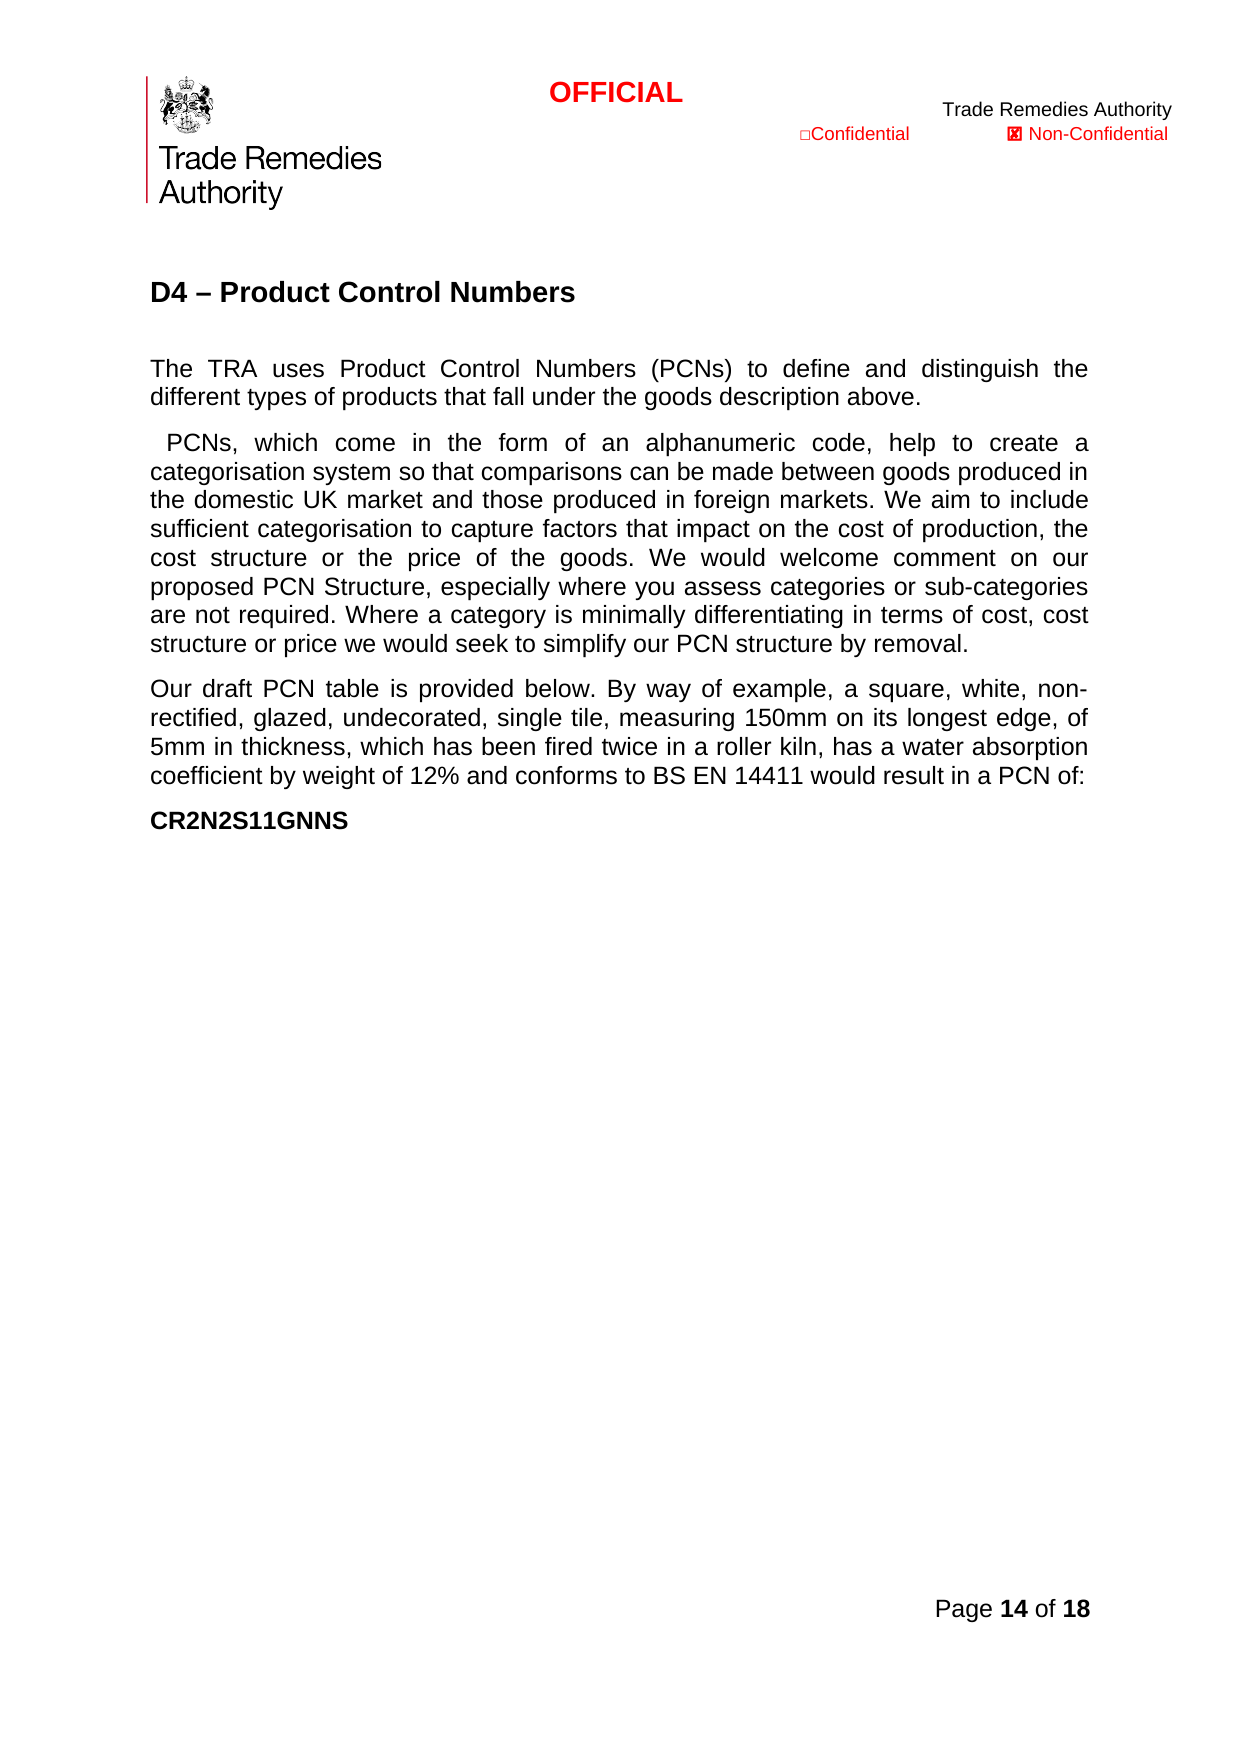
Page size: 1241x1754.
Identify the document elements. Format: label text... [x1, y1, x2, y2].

text PCNs, which come in the form of an alphanumeric code, help to create a categorisation system so that comparisons can be made between goods produced in the domestic UK market and those produced in foreign markets. We aim to include sufficient categorisation to capture factors that impact on the cost of production, the cost structure or the price of the goods. We would welcome comment on our proposed PCN Structure, especially where you assess categories or sub-categories are not required. Where a category is minimally differentiating in terms of cost, cost structure or price we would seek to simplify our PCN structure by removal. [150, 428, 1090, 658]
text Our draft PCN table is provided below. By way of example, a square, white, non-rectified, glazed, undecorated, single tile, measuring 150mm on its longest edge, of 5mm in thickness, which has been fired twice in a roller kiln, has a water absorption coefficient by weight of 12% and conforms to BS EN 14411 would result in a PCN of: [150, 674, 1090, 789]
text The TRA uses Product Control Numbers (PCNs) to define and distinguish the different types of products that fall under the goods description above. [150, 353, 1090, 411]
subtitle D4 – Product Control Numbers [150, 274, 1090, 308]
text CR2N2S11GNNS [150, 806, 1090, 835]
